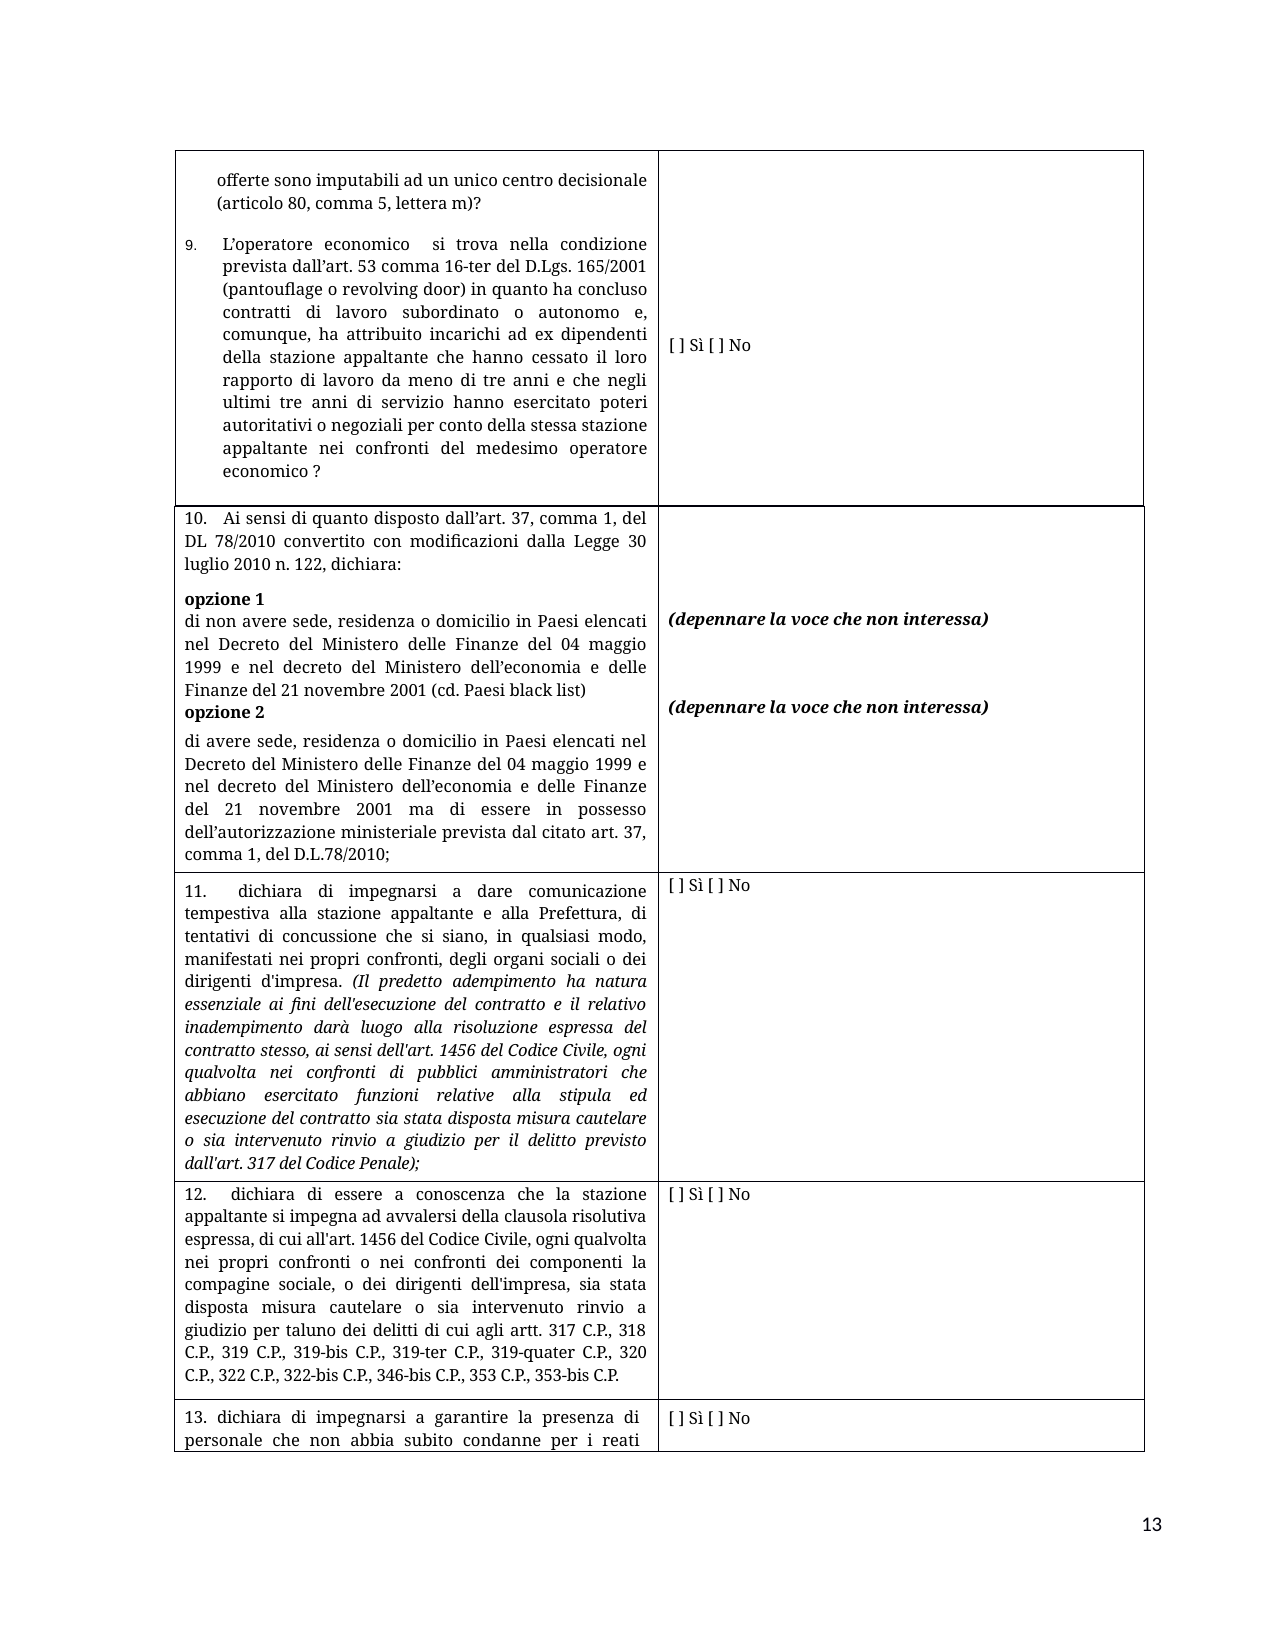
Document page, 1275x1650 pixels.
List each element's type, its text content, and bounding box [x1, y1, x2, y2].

table_cell 11. dichiara di impegnarsi a dare comunicazione tempestiva alla stazione appaltante e alla Prefettura, di tentativi di concussione che si siano, in qualsiasi modo, manifestati nei propri confronti, degli organi sociali o dei dirigenti d'impresa. (Il predetto adempimento ha natura essenziale ai fini dell'esecuzione del contratto e il relativo inadempimento darà luogo alla risoluzione espressa del contratto stesso, ai sensi dell'art. 1456 del Codice Civile, ogni qualvolta nei confronti di pubblici amministratori che abbiano esercitato funzioni relative alla stipula ed esecuzione del contratto sia stata disposta misura cautelare o sia intervenuto rinvio a giudizio per il delitto previsto dall'art. 317 del Codice Penale); [175, 873, 658, 1181]
table_cell 12. dichiara di essere a conoscenza che la stazione appaltante si impegna ad avvalersi della clausola risolutiva espressa, di cui all'art. 1456 del Codice Civile, ogni qualvolta nei propri confronti o nei confronti dei componenti la compagine sociale, o dei dirigenti dell'impresa, sia stata disposta misura cautelare o sia intervenuto rinvio a giudizio per taluno dei delitti di cui agli artt. 317 C.P., 318 C.P., 319 C.P., 319-bis C.P., 319-ter C.P., 319-quater C.P., 320 C.P., 322 C.P., 322-bis C.P., 346-bis C.P., 353 C.P., 353-bis C.P. [175, 1182, 658, 1399]
table_cell [ ] Sì [ ] No [659, 1182, 1144, 1399]
table_cell [ ] Sì [ ] No [659, 151, 1143, 504]
table_cell 13. dichiara di impegnarsi a garantire la presenza di personale che non abbia subito condanne per i reati [175, 1400, 658, 1451]
table_cell [ ] Sì [ ] No [659, 873, 1144, 1181]
table_cell offerte sono imputabili ad un unico centro decisionale (articolo 80, comma 5, lettera m)? L’operatore economico si trova nella condizione prevista dall’art. 53 comma 16-ter del D.Lgs. 165/2001 (pantouflage o revolving door) in quanto ha concluso contratti di lavoro subordinato o autonomo e, comunque, ha attribuito incarichi ad ex dipendenti della stazione appaltante che hanno cessato il loro rapporto di lavoro da meno di tre anni e che negli ultimi tre anni di servizio hanno esercitato poteri autoritativi o negoziali per conto della stessa stazione appaltante nei confronti del medesimo operatore economico ? [176, 151, 658, 504]
table_header 10. Ai sensi di quanto disposto dall’art. 37, comma 1, del DL 78/2010 convertito con modificazioni dalla Legge 30 luglio 2010 n. 122, dichiara: opzione 1 di non avere sede, residenza o domicilio in Paesi elencati nel Decreto del Ministero delle Finanze del 04 maggio 1999 e nel decreto del Ministero dell’economia e delle Finanze del 21 novembre 2001 (cd. Paesi black list) opzione 2 di avere sede, residenza o domicilio in Paesi elencati nel Decreto del Ministero delle Finanze del 04 maggio 1999 e nel decreto del Ministero dell’economia e delle Finanze del 21 novembre 2001 ma di essere in possesso dell’autorizzazione ministeriale prevista dal citato art. 37, comma 1, del D.L.78/2010; [175, 507, 658, 872]
table_header (depennare la voce che non interessa) (depennare la voce che non interessa) [659, 507, 1144, 872]
table_cell [ ] Sì [ ] No [659, 1400, 1144, 1451]
